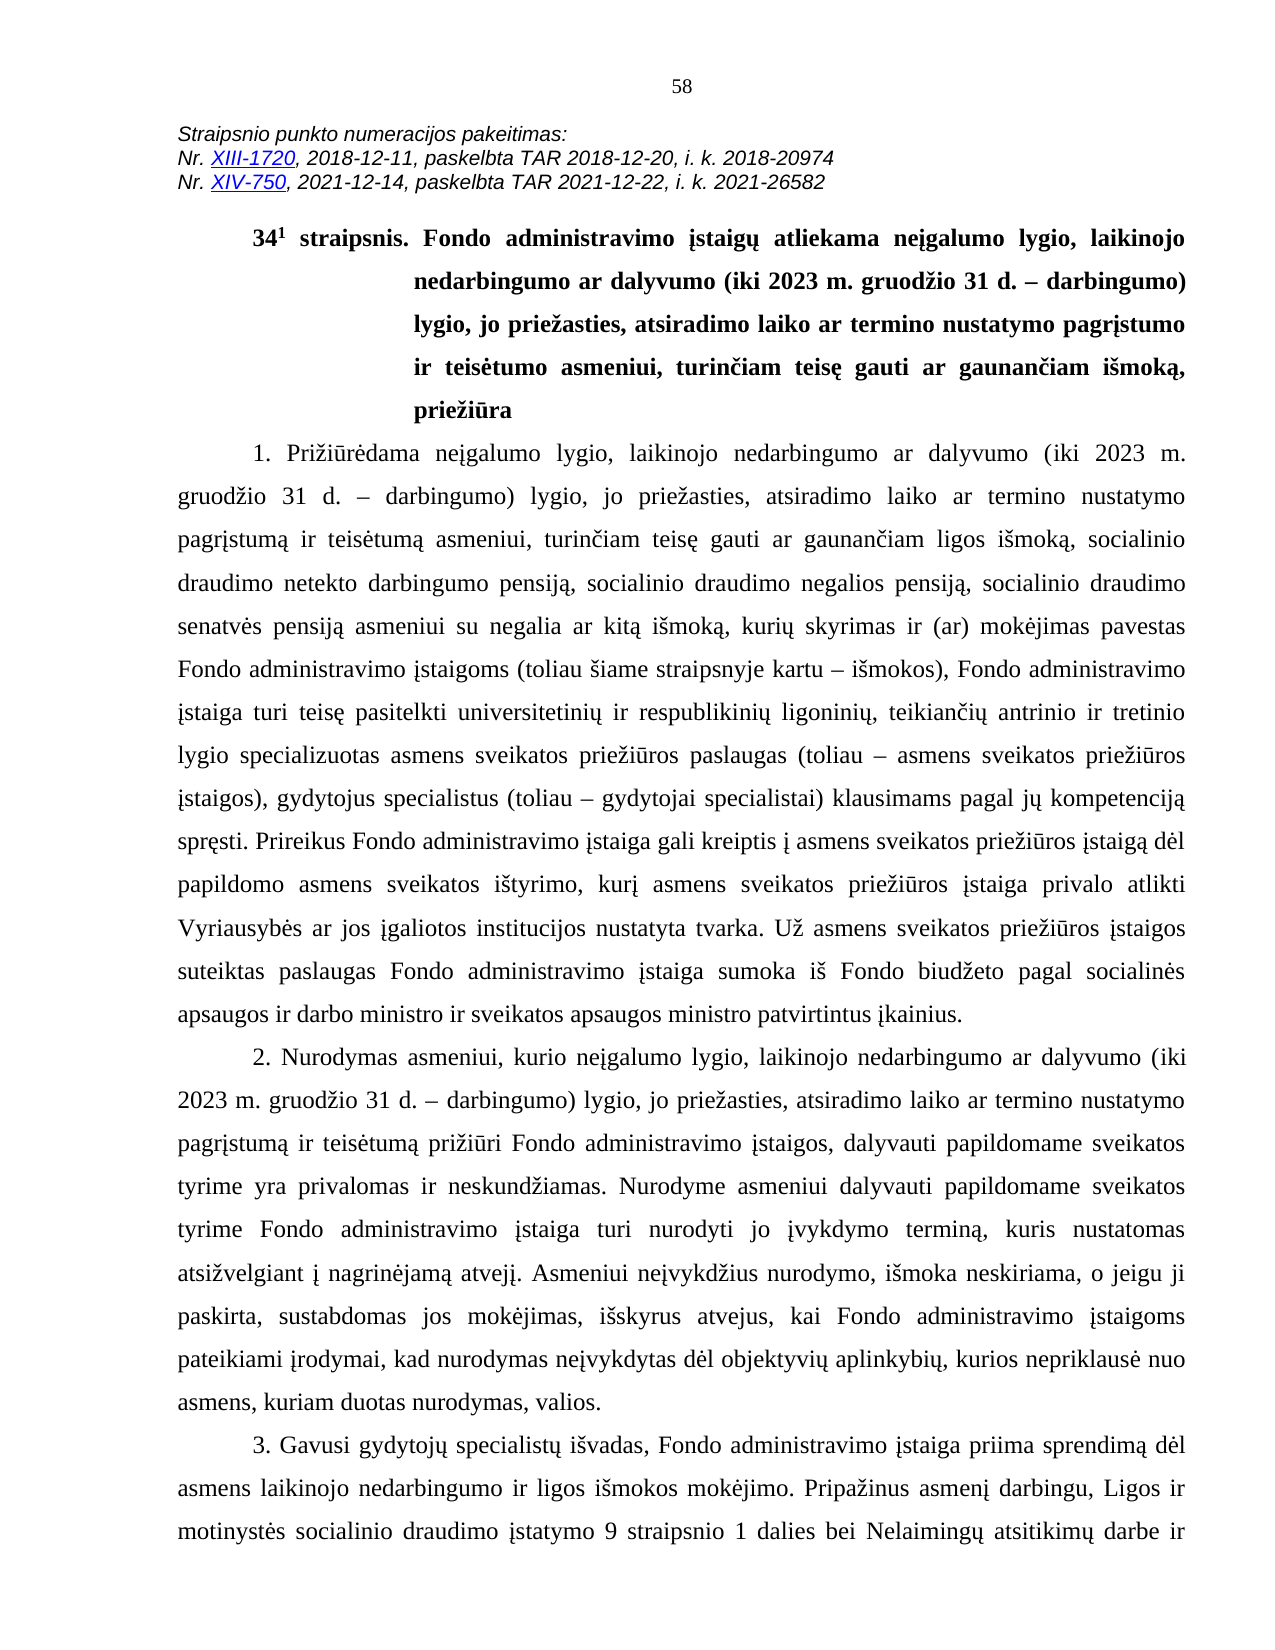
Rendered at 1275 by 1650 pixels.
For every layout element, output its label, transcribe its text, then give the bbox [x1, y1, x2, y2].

text Nr. XIV-750, 2021-12-14, paskelbta TAR 2021-12-22, i. k. 2021-26582 [177, 170, 1186, 194]
text 341 straipsnis. Fondo administravimo įstaigų atliekama neįgalumo lygio, laikinojo nedarbingumo ar dalyvumo (iki 2023 m. gruodžio 31 d. – darbingumo) lygio, jo priežasties, atsiradimo laiko ar termino nustatymo pagrįstumo ir teisėtumo asmeniui, turinčiam teisę gauti ar gaunančiam išmoką, priežiūra [252, 223, 1186, 424]
text 2. Nurodymas asmeniui, kurio neįgalumo lygio, laikinojo nedarbingumo ar dalyvumo (iki 2023 m. gruodžio 31 d. – darbingumo) lygio, jo priežasties, atsiradimo laiko ar termino nustatymo pagrįstumą ir teisėtumą prižiūri Fondo administravimo įstaigos, dalyvauti papildomame sveikatos tyrime yra privalomas ir neskundžiamas. Nurodyme asmeniui dalyvauti papildomame sveikatos tyrime Fondo administravimo įstaiga turi nurodyti jo įvykdymo terminą, kuris nustatomas atsižvelgiant į nagrinėjamą atvejį. Asmeniui neįvykdžius nurodymo, išmoka neskiriama, o jeigu ji paskirta, sustabdomas jos mokėjimas, išskyrus atvejus, kai Fondo administravimo įstaigoms pateikiami įrodymai, kad nurodymas neįvykdytas dėl objektyvių aplinkybių, kurios nepriklausė nuo asmens, kuriam duotas nurodymas, valios. [177, 1042, 1186, 1416]
text 3. Gavusi gydytojų specialistų išvadas, Fondo administravimo įstaiga priima sprendimą dėl asmens laikinojo nedarbingumo ir ligos išmokos mokėjimo. Pripažinus asmenį darbingu, Ligos ir motinystės socialinio draudimo įstatymo 9 straipsnio 1 dalies bei Nelaimingų atsitikimų darbe ir [177, 1430, 1186, 1545]
text Straipsnio punkto numeracijos pakeitimas: [177, 122, 1186, 146]
text 1. Prižiūrėdama neįgalumo lygio, laikinojo nedarbingumo ar dalyvumo (iki 2023 m. gruodžio 31 d. – darbingumo) lygio, jo priežasties, atsiradimo laiko ar termino nustatymo pagrįstumą ir teisėtumą asmeniui, turinčiam teisę gauti ar gaunančiam ligos išmoką, socialinio draudimo netekto darbingumo pensiją, socialinio draudimo negalios pensiją, socialinio draudimo senatvės pensiją asmeniui su negalia ar kitą išmoką, kurių skyrimas ir (ar) mokėjimas pavestas Fondo administravimo įstaigoms (toliau šiame straipsnyje kartu – išmokos), Fondo administravimo įstaiga turi teisę pasitelkti universitetinių ir respublikinių ligoninių, teikiančių antrinio ir tretinio lygio specializuotas asmens sveikatos priežiūros paslaugas (toliau – asmens sveikatos priežiūros įstaigos), gydytojus specialistus (toliau – gydytojai specialistai) klausimams pagal jų kompetenciją spręsti. Prireikus Fondo administravimo įstaiga gali kreiptis į asmens sveikatos priežiūros įstaigą dėl papildomo asmens sveikatos ištyrimo, kurį asmens sveikatos priežiūros įstaiga privalo atlikti Vyriausybės ar jos įgaliotos institucijos nustatyta tvarka. Už asmens sveikatos priežiūros įstaigos suteiktas paslaugas Fondo administravimo įstaiga sumoka iš Fondo biudžeto pagal socialinės apsaugos ir darbo ministro ir sveikatos apsaugos ministro patvirtintus įkainius. [177, 438, 1186, 1028]
text Nr. XIII-1720, 2018-12-11, paskelbta TAR 2018-12-20, i. k. 2018-20974 [177, 146, 1186, 170]
